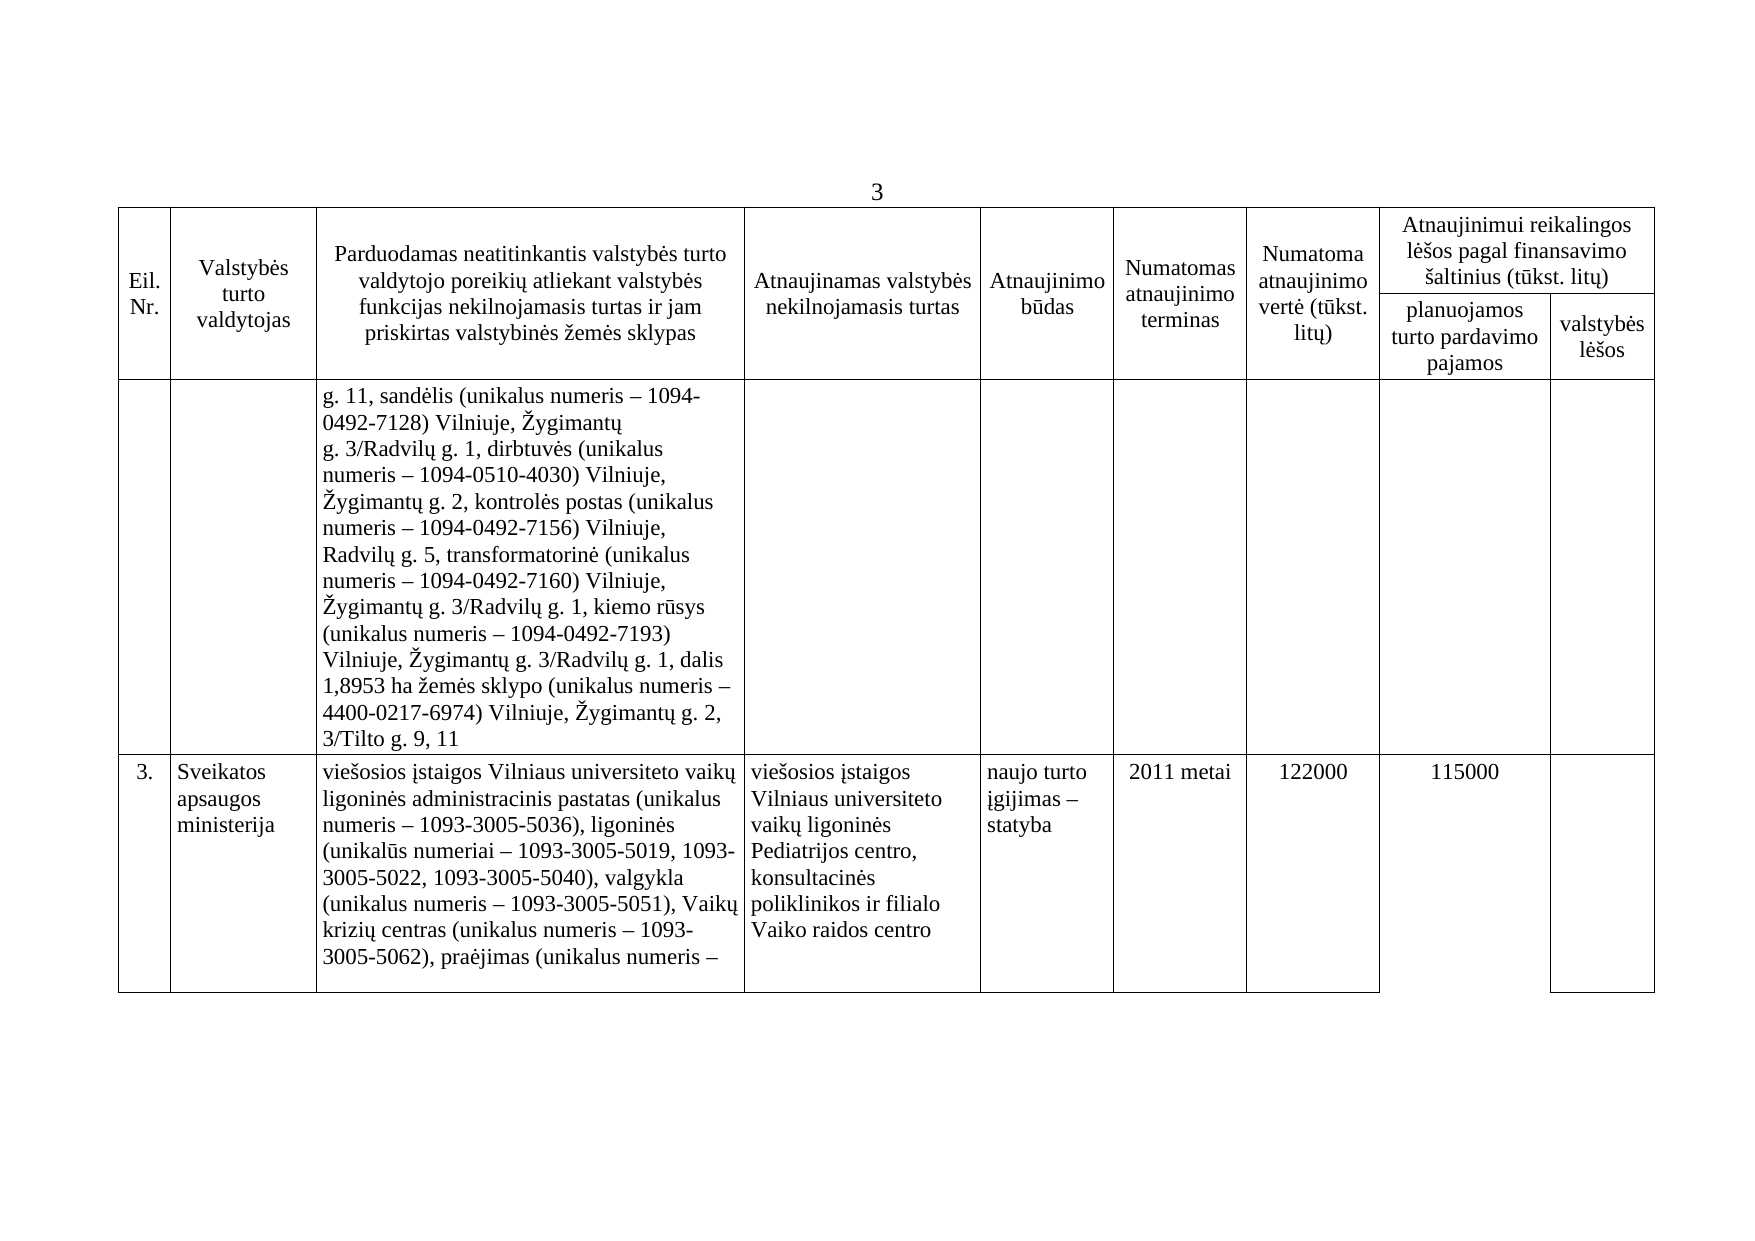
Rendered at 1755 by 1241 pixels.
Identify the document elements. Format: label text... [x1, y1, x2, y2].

table_header Numatomas atnaujinimo terminas [1114, 208, 1246, 378]
table_header Eil. Nr. [119, 208, 170, 378]
table_cell 115000 [1380, 755, 1550, 992]
table_header Parduodamas neatitinkantis valstybės turto valdytojo poreikių atliekant valstybės funkcijas nekilnojamasis turtas ir jam priskirtas valstybinės žemės sklypas [317, 208, 744, 378]
table_cell [119, 380, 170, 754]
table_cell Sveikatos apsaugos ministerija [171, 755, 316, 992]
table_cell 3. [119, 755, 170, 992]
table_cell [981, 380, 1113, 754]
table_cell 2011 metai [1114, 755, 1246, 992]
table_cell [1247, 380, 1379, 754]
table_cell g. 11, sandėlis (unikalus numeris – 1094-0492-7128) Vilniuje, Žygimantų g. 3/Radvilų g. 1, dirbtuvės (unikalus numeris – 1094-0510-4030) Vilniuje, Žygimantų g. 2, kontrolės postas (unikalus numeris – 1094-0492-7156) Vilniuje, Radvilų g. 5, transformatorinė (unikalus numeris – 1094-0492-7160) Vilniuje, Žygimantų g. 3/Radvilų g. 1, kiemo rūsys (unikalus numeris – 1094-0492-7193) Vilniuje, Žygimantų g. 3/Radvilų g. 1, dalis 1,8953 ha žemės sklypo (unikalus numeris – 4400-0217-6974) Vilniuje, Žygimantų g. 2, 3/Tilto g. 9, 11 [317, 380, 744, 754]
table_header Atnaujinimui reikalingos lėšos pagal finansavimo šaltinius (tūkst. litų) [1380, 208, 1654, 293]
table_cell [1114, 380, 1246, 754]
table_header Numatoma atnaujinimo vertė (tūkst. litų) [1247, 208, 1379, 378]
table_cell [745, 380, 980, 754]
table_cell viešosios įstaigos Vilniaus universiteto vaikų ligoninės Pediatrijos centro, konsultacinės poliklinikos ir filialo Vaiko raidos centro [745, 755, 980, 992]
table_cell [171, 380, 316, 754]
table_cell [1380, 380, 1550, 754]
table_cell naujo turto įgijimas – statyba [981, 755, 1113, 992]
table_cell 122000 [1247, 755, 1379, 992]
table_cell planuojamos turto pardavimo pajamos [1380, 294, 1550, 378]
table_header Atnaujinamas valstybės nekilnojamasis turtas [745, 208, 980, 378]
table_header Valstybės turto valdytojas [171, 208, 316, 378]
table_cell valstybės lėšos [1551, 294, 1654, 378]
table_header Atnaujinimo būdas [981, 208, 1113, 378]
table_cell [1551, 380, 1654, 754]
table_cell viešosios įstaigos Vilniaus universiteto vaikų ligoninės administracinis pastatas (unikalus numeris – 1093-3005-5036), ligoninės (unikalūs numeriai – 1093-3005-5019, 1093-3005-5022, 1093-3005-5040), valgykla (unikalus numeris – 1093-3005-5051), Vaikų krizių centras (unikalus numeris – 1093-3005-5062), praėjimas (unikalus numeris – [317, 755, 744, 992]
table_cell [1551, 755, 1654, 992]
